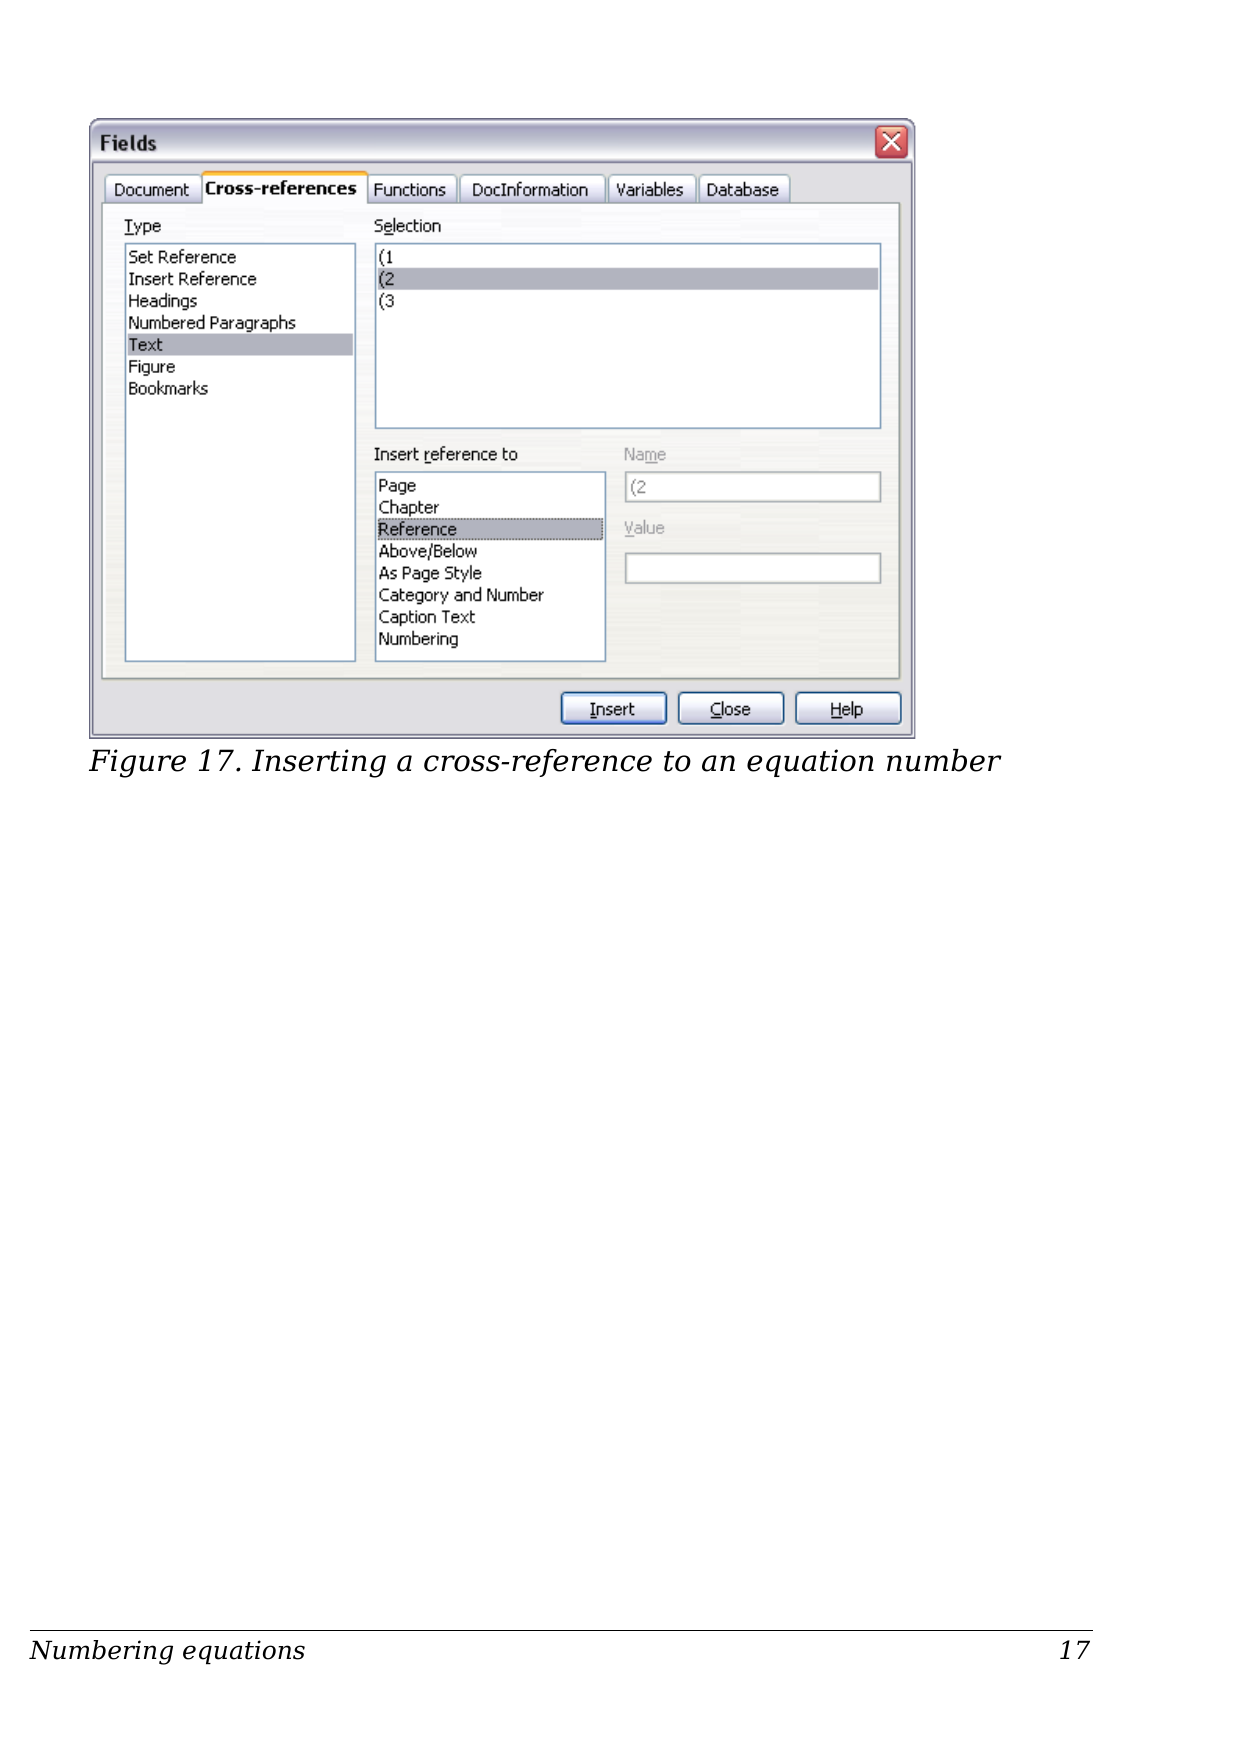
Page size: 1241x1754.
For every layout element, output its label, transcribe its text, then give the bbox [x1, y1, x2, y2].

text Figure 17. Inserting a cross-reference to an equation number [89, 745, 1033, 779]
picture [89, 118, 916, 739]
